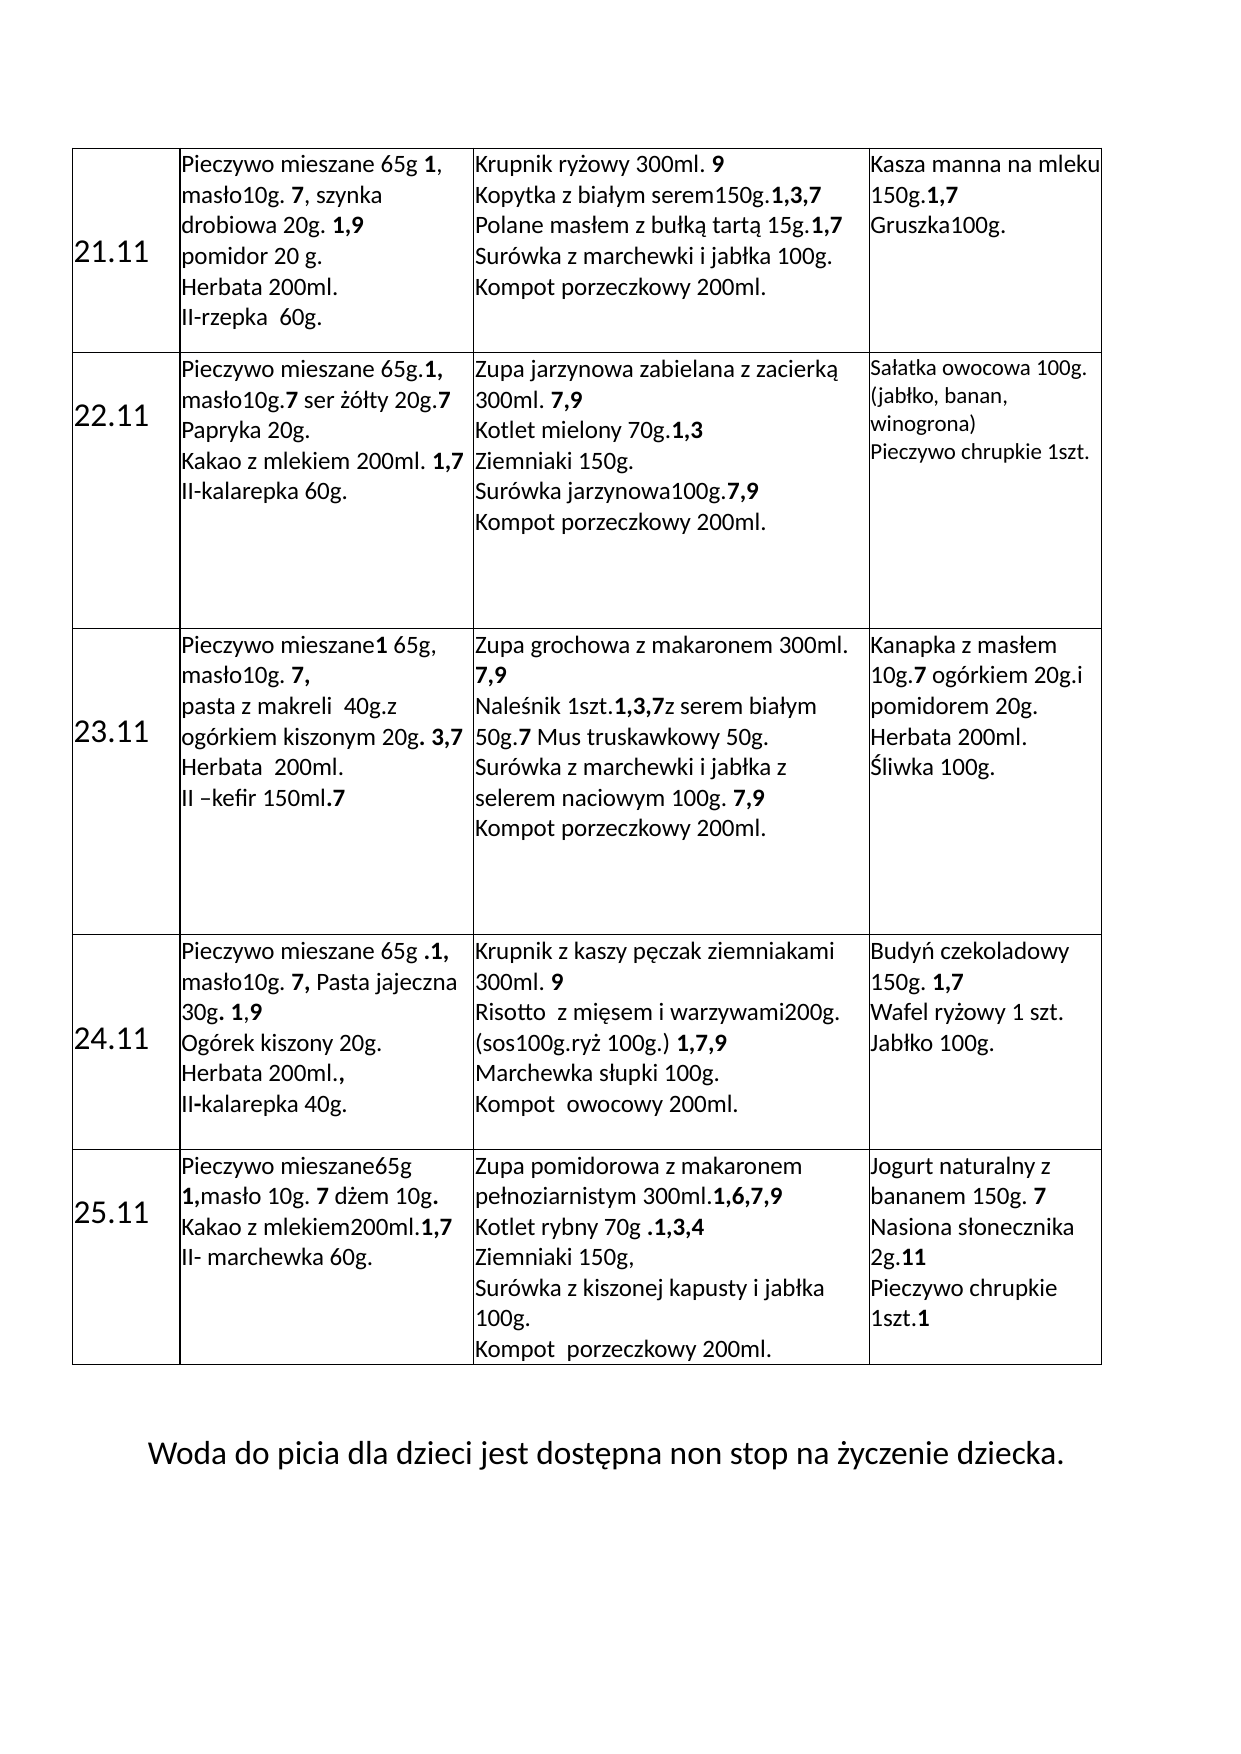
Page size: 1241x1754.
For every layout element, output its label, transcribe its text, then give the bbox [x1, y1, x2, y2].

table_cell Zupa jarzynowa zabielana z zacierką 300ml. 7,9 Kotlet mielony 70g.1,3 Ziemniaki 150g. Surówka jarzynowa100g.7,9 Kompot porzeczkowy 200ml. [474, 353, 869, 628]
table_cell Pieczywo mieszane 65g.1, masło10g.7 ser żółty 20g.7 Papryka 20g. Kakao z mlekiem 200ml. 1,7 II-kalarepka 60g. [181, 353, 473, 628]
table_cell Kasza manna na mleku 150g.1,7 Gruszka100g. [870, 149, 1101, 352]
table_cell Pieczywo mieszane65g 1,masło 10g. 7 dżem 10g. Kakao z mlekiem200ml.1,7 II- marchewka 60g. [181, 1150, 473, 1364]
table_cell Budyń czekoladowy 150g. 1,7 Wafel ryżowy 1 szt. Jabłko 100g. [870, 935, 1101, 1149]
table_cell Pieczywo mieszane1 65g, masło10g. 7, pasta z makreli 40g.z ogórkiem kiszonym 20g. 3,7 Herbata 200ml. II –kefir 150ml.7 [181, 629, 473, 934]
table_cell Pieczywo mieszane 65g .1, masło10g. 7, Pasta jajeczna 30g. 1,9 Ogórek kiszony 20g. Herbata 200ml., II-kalarepka 40g. [181, 935, 473, 1149]
table_cell Sałatka owocowa 100g. (jabłko, banan, winogrona) Pieczywo chrupkie 1szt. [870, 353, 1101, 628]
text Woda do picia dla dzieci jest dostępna non stop na życzenie dziecka. [148, 1432, 1093, 1473]
table_cell 23.11 [73, 629, 179, 934]
table_cell Pieczywo mieszane 65g 1, masło10g. 7, szynka drobiowa 20g. 1,9 pomidor 20 g. Herbata 200ml. II-rzepka 60g. [181, 149, 473, 352]
table_cell 21.11 [73, 149, 179, 352]
table_cell Krupnik ryżowy 300ml. 9 Kopytka z białym serem150g.1,3,7 Polane masłem z bułką tartą 15g.1,7 Surówka z marchewki i jabłka 100g. Kompot porzeczkowy 200ml. [474, 149, 869, 352]
table_cell Zupa pomidorowa z makaronem pełnoziarnistym 300ml.1,6,7,9 Kotlet rybny 70g .1,3,4 Ziemniaki 150g, Surówka z kiszonej kapusty i jabłka 100g. Kompot porzeczkowy 200ml. [474, 1150, 869, 1364]
table_cell 22.11 [73, 353, 179, 628]
table_cell Zupa grochowa z makaronem 300ml. 7,9 Naleśnik 1szt.1,3,7z serem białym 50g.7 Mus truskawkowy 50g. Surówka z marchewki i jabłka z selerem naciowym 100g. 7,9 Kompot porzeczkowy 200ml. [474, 629, 869, 934]
table_cell Krupnik z kaszy pęczak ziemniakami 300ml. 9 Risotto z mięsem i warzywami200g. (sos100g.ryż 100g.) 1,7,9 Marchewka słupki 100g. Kompot owocowy 200ml. [474, 935, 869, 1149]
table_cell Kanapka z masłem 10g.7 ogórkiem 20g.i pomidorem 20g. Herbata 200ml. Śliwka 100g. [870, 629, 1101, 934]
table_cell 25.11 [73, 1150, 179, 1364]
table_cell 24.11 [73, 935, 179, 1149]
table_cell Jogurt naturalny z bananem 150g. 7 Nasiona słonecznika 2g.11 Pieczywo chrupkie 1szt.1 [870, 1150, 1101, 1364]
